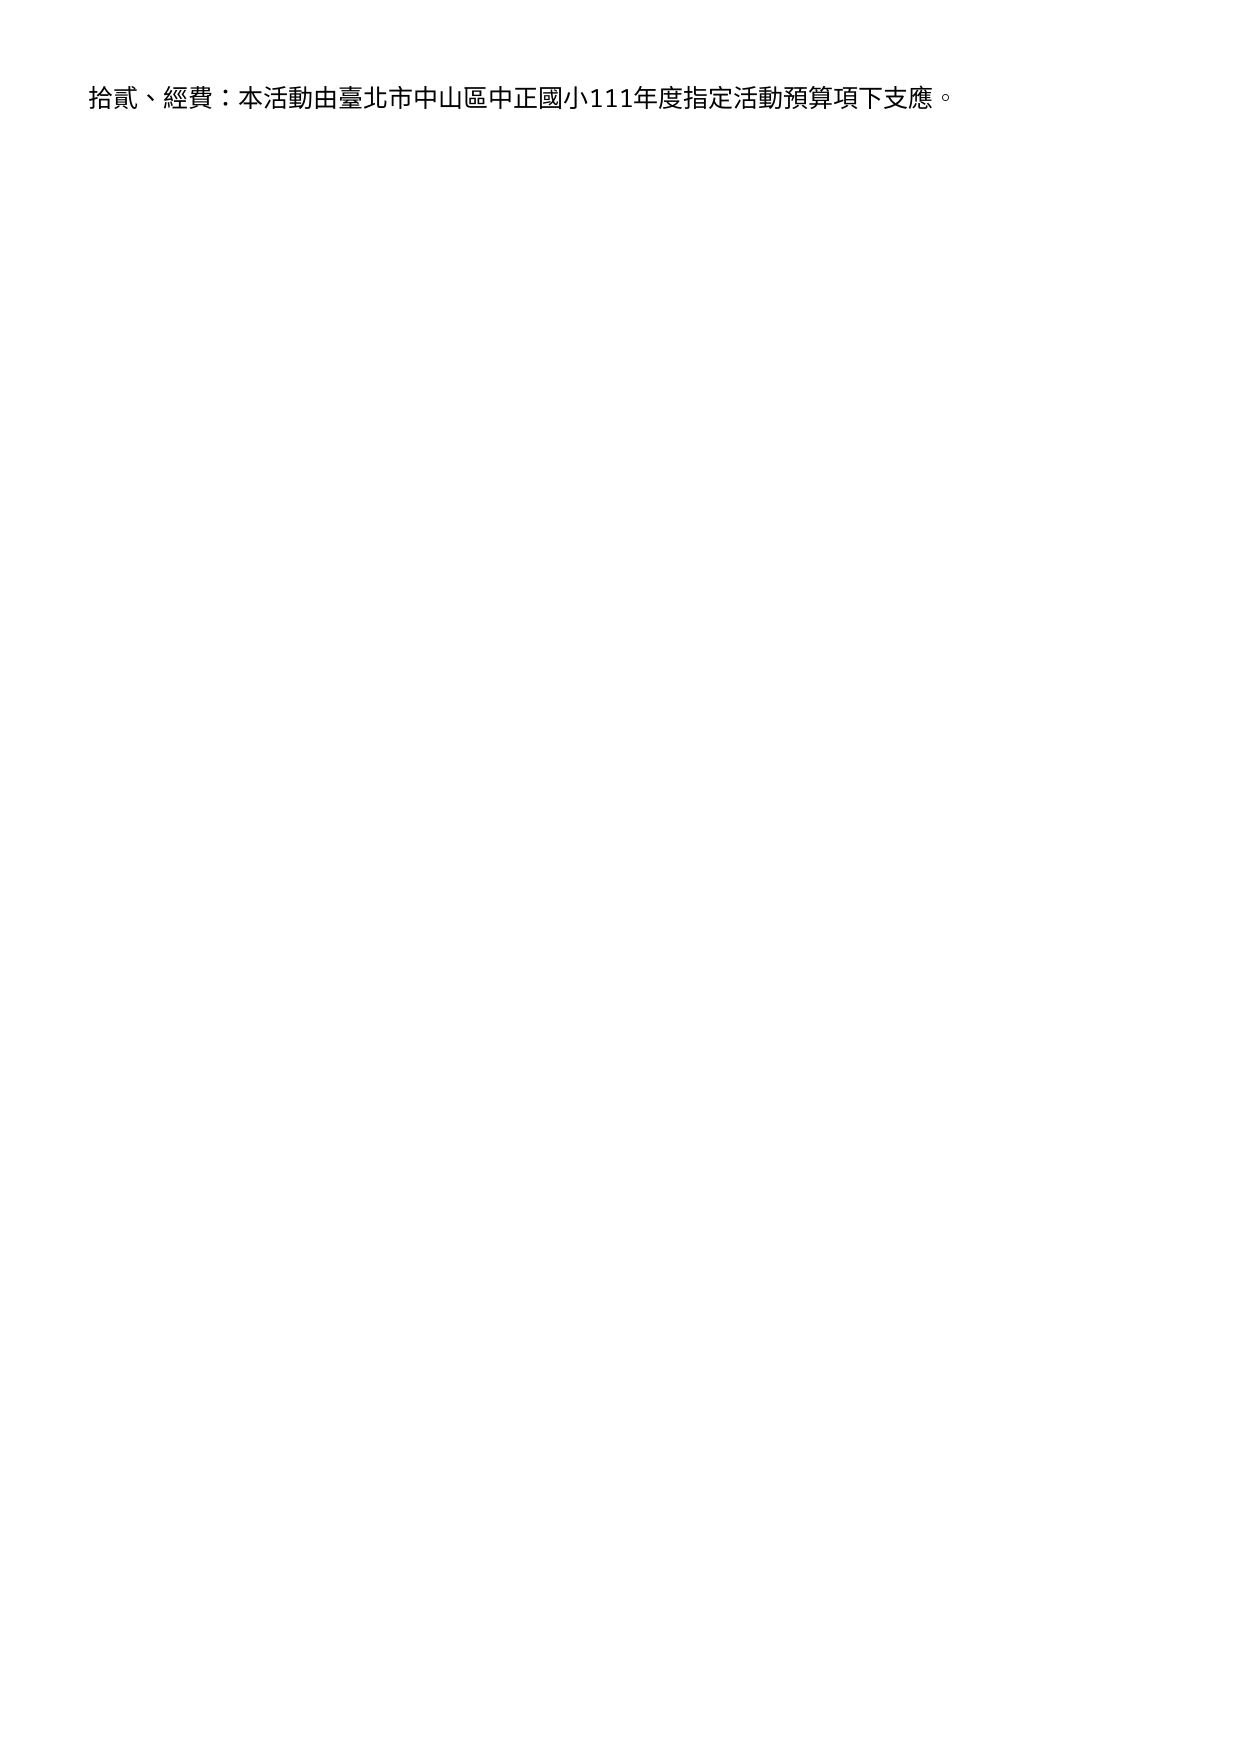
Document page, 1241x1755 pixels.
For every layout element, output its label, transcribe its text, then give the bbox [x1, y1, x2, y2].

text 拾貳、經費：本活動由臺北市中山區中正國小111年度指定活動預算項下支應。 [89, 78, 1163, 114]
